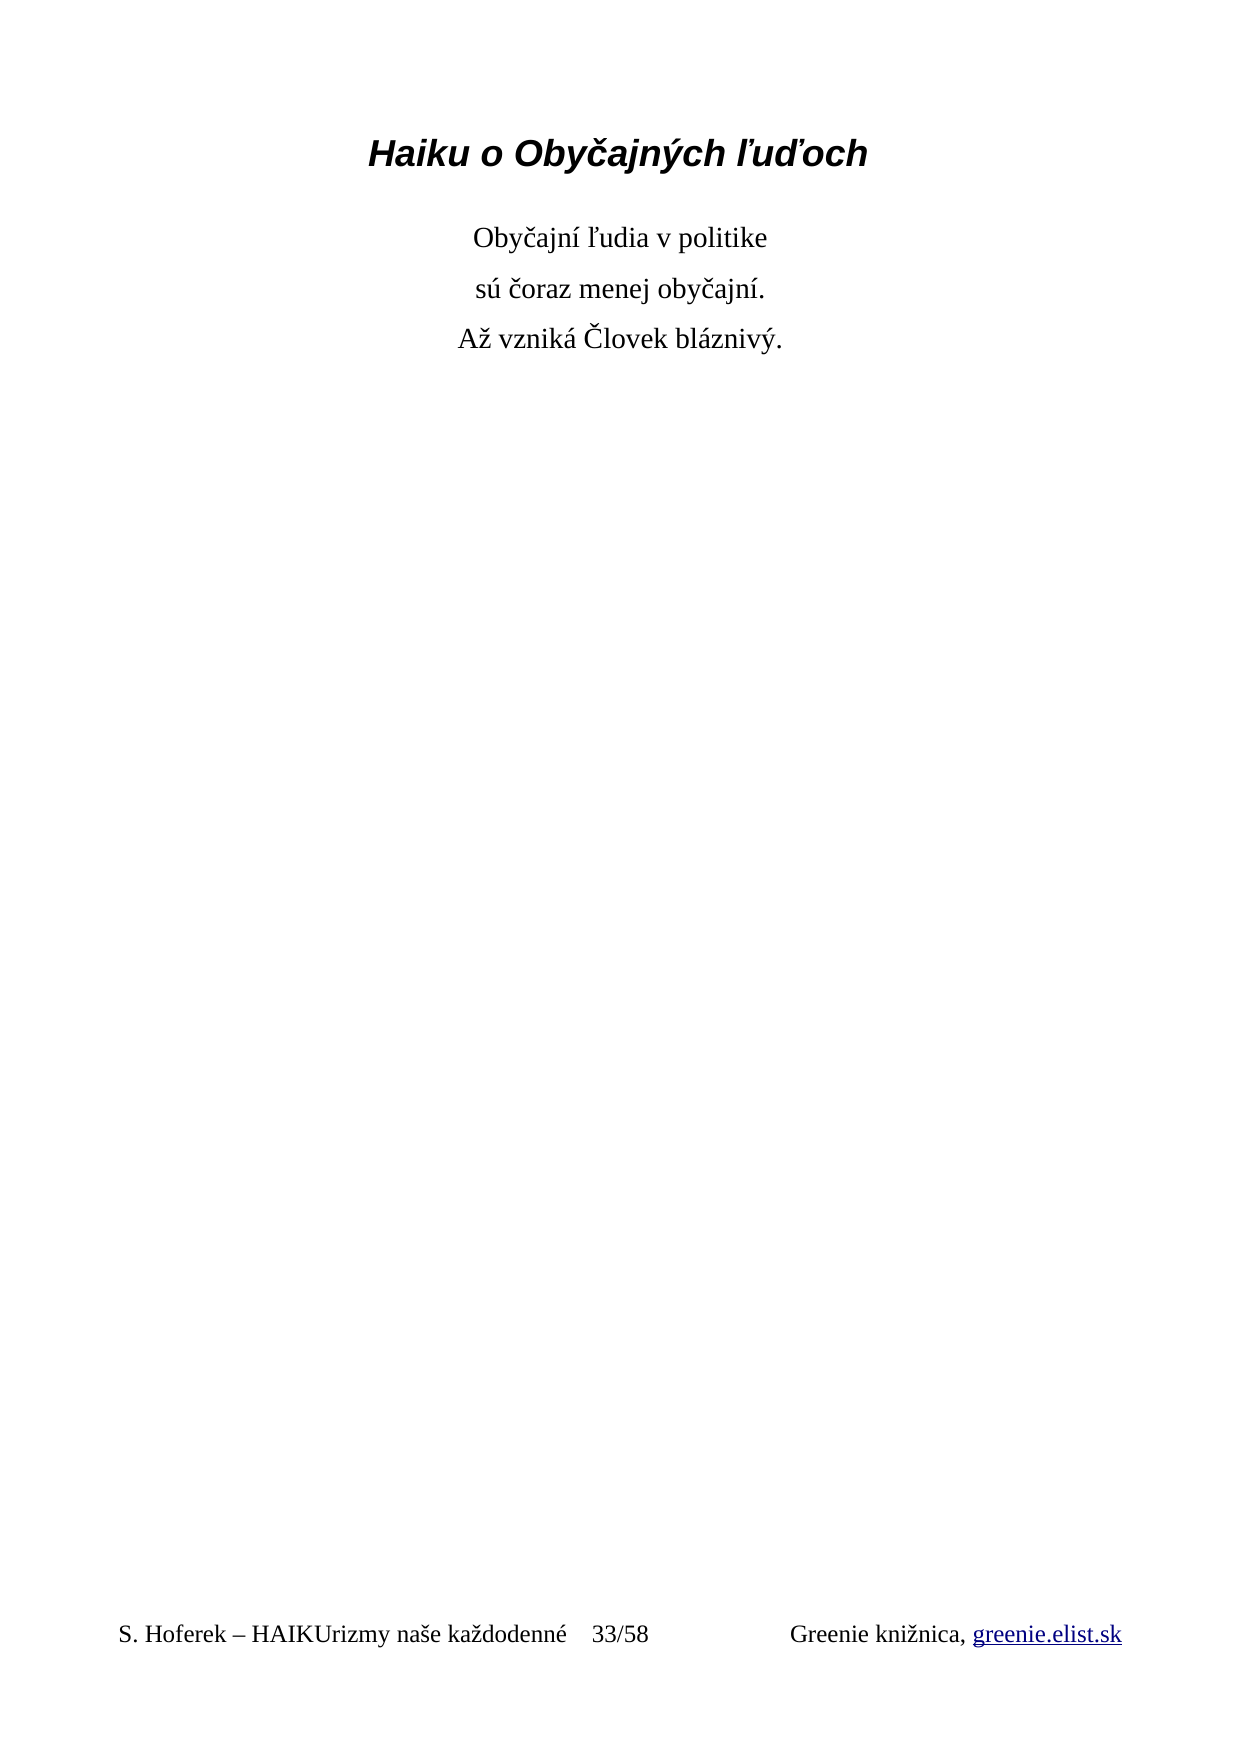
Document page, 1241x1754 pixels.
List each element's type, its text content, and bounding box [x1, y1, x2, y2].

subtitle Haiku o Obyčajných ľuďoch [106, 131, 1134, 174]
text Obyčajní ľudia v politike sú čoraz menej obyčajní. Až vzniká Človek bláznivý. [106, 221, 1134, 405]
